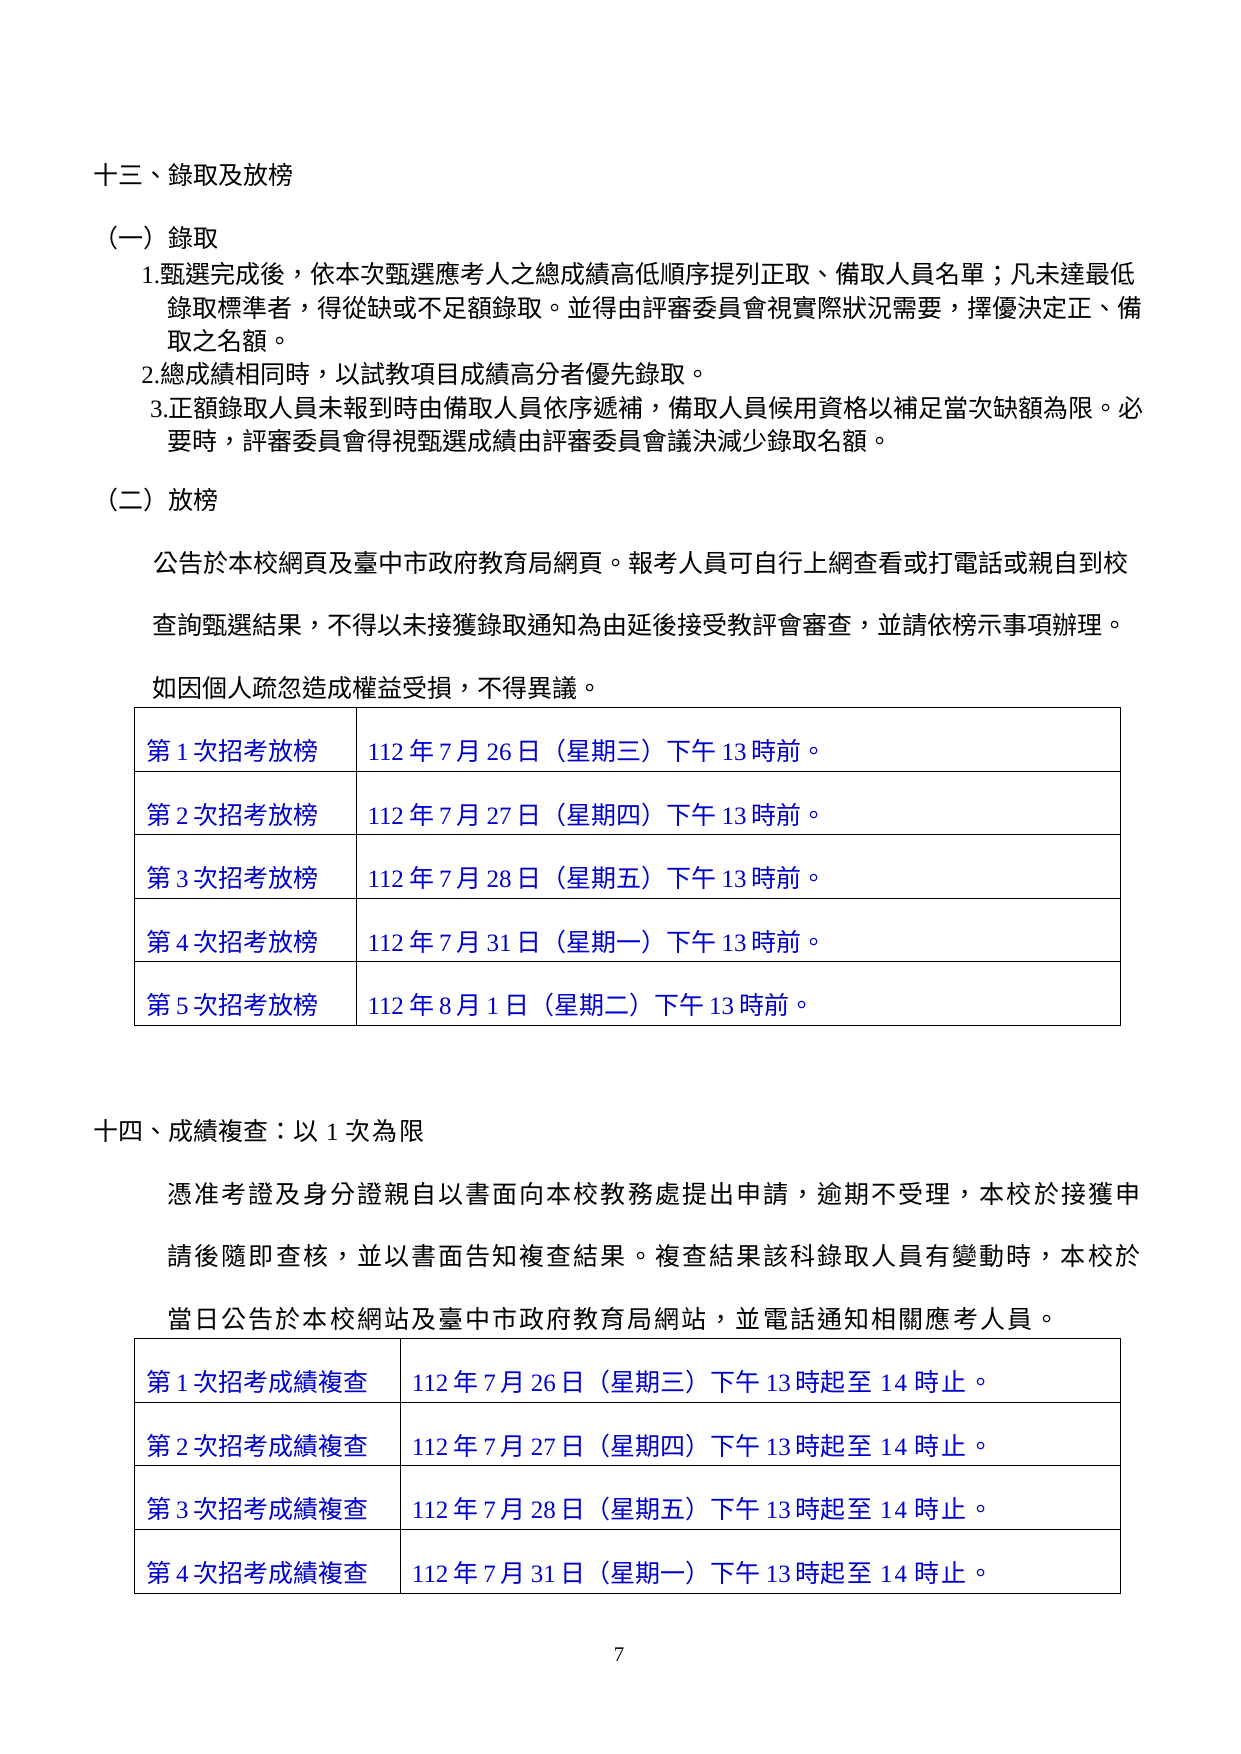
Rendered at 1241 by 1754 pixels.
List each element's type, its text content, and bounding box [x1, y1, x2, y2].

text 十四、成績複查：以1次為限 [94, 1088, 1144, 1151]
text 憑准考證及身分證親自以書面向本校教務處提出申請，逾期不受理，本校於接獲申請後隨即查核，並以書面告知複查結果。複查結果該科錄取人員有變動時，本校於當日公告於本校網站及臺中市政府教育局網站，並電話通知相關應考人員。 [167, 1151, 1144, 1338]
table_cell 第2次招考成績複查 [135, 1403, 400, 1465]
table_cell 112年7月27日（星期四）下午13時起至14時止。 [401, 1403, 1120, 1465]
table_cell 112年7月28日（星期五）下午13時前。 [357, 835, 1120, 898]
table_cell 第4次招考放榜 [135, 899, 356, 961]
table_cell 112年7月27日（星期四）下午13時前。 [357, 772, 1120, 834]
table_cell 第2次招考放榜 [135, 772, 356, 834]
text 十三、錄取及放榜 [94, 132, 1144, 194]
text 3.正額錄取人員未報到時由備取人員依序遞補，備取人員候用資格以補足當次缺額為限。必要時，評審委員會得視甄選成績由評審委員會議決減少錄取名額。 [135, 390, 1144, 457]
table_cell 112年7月31日（星期一）下午13時前。 [357, 899, 1120, 961]
table_cell 第5次招考放榜 [135, 962, 356, 1025]
table_cell 112年8月1日（星期二）下午13時前。 [357, 962, 1120, 1025]
text 2.總成績相同時，以試教項目成績高分者優先錄取。 [135, 357, 1144, 390]
table_cell 第4次招考成績複查 [135, 1530, 400, 1592]
table_cell 112年7月28日（星期五）下午13時起至14時止。 [401, 1466, 1120, 1529]
table_header 112年7月26日（星期三）下午13時起至14時止。 [401, 1339, 1120, 1402]
text 1.甄選完成後，依本次甄選應考人之總成績高低順序提列正取、備取人員名單；凡未達最低錄取標準者，得從缺或不足額錄取。並得由評審委員會視實際狀況需要，擇優決定正、備取之名額。 [135, 257, 1144, 357]
table_header 第1次招考放榜 [135, 708, 356, 771]
table_header 第1次招考成績複查 [135, 1339, 400, 1402]
text （二）放榜 [94, 457, 1144, 519]
table_cell 第3次招考放榜 [135, 835, 356, 898]
text （一）錄取 [94, 194, 1144, 257]
text 公告於本校網頁及臺中市政府教育局網頁。報考人員可自行上網查看或打電話或親自到校查詢甄選結果，不得以未接獲錄取通知為由延後接受教評會審查，並請依榜示事項辦理。如因個人疏忽造成權益受損，不得異議。 [153, 519, 1144, 707]
table_cell 第3次招考成績複查 [135, 1466, 400, 1529]
table_cell 112年7月31日（星期一）下午13時起至14時止。 [401, 1530, 1120, 1592]
table_header 112年7月26日（星期三）下午13時前。 [357, 708, 1120, 771]
